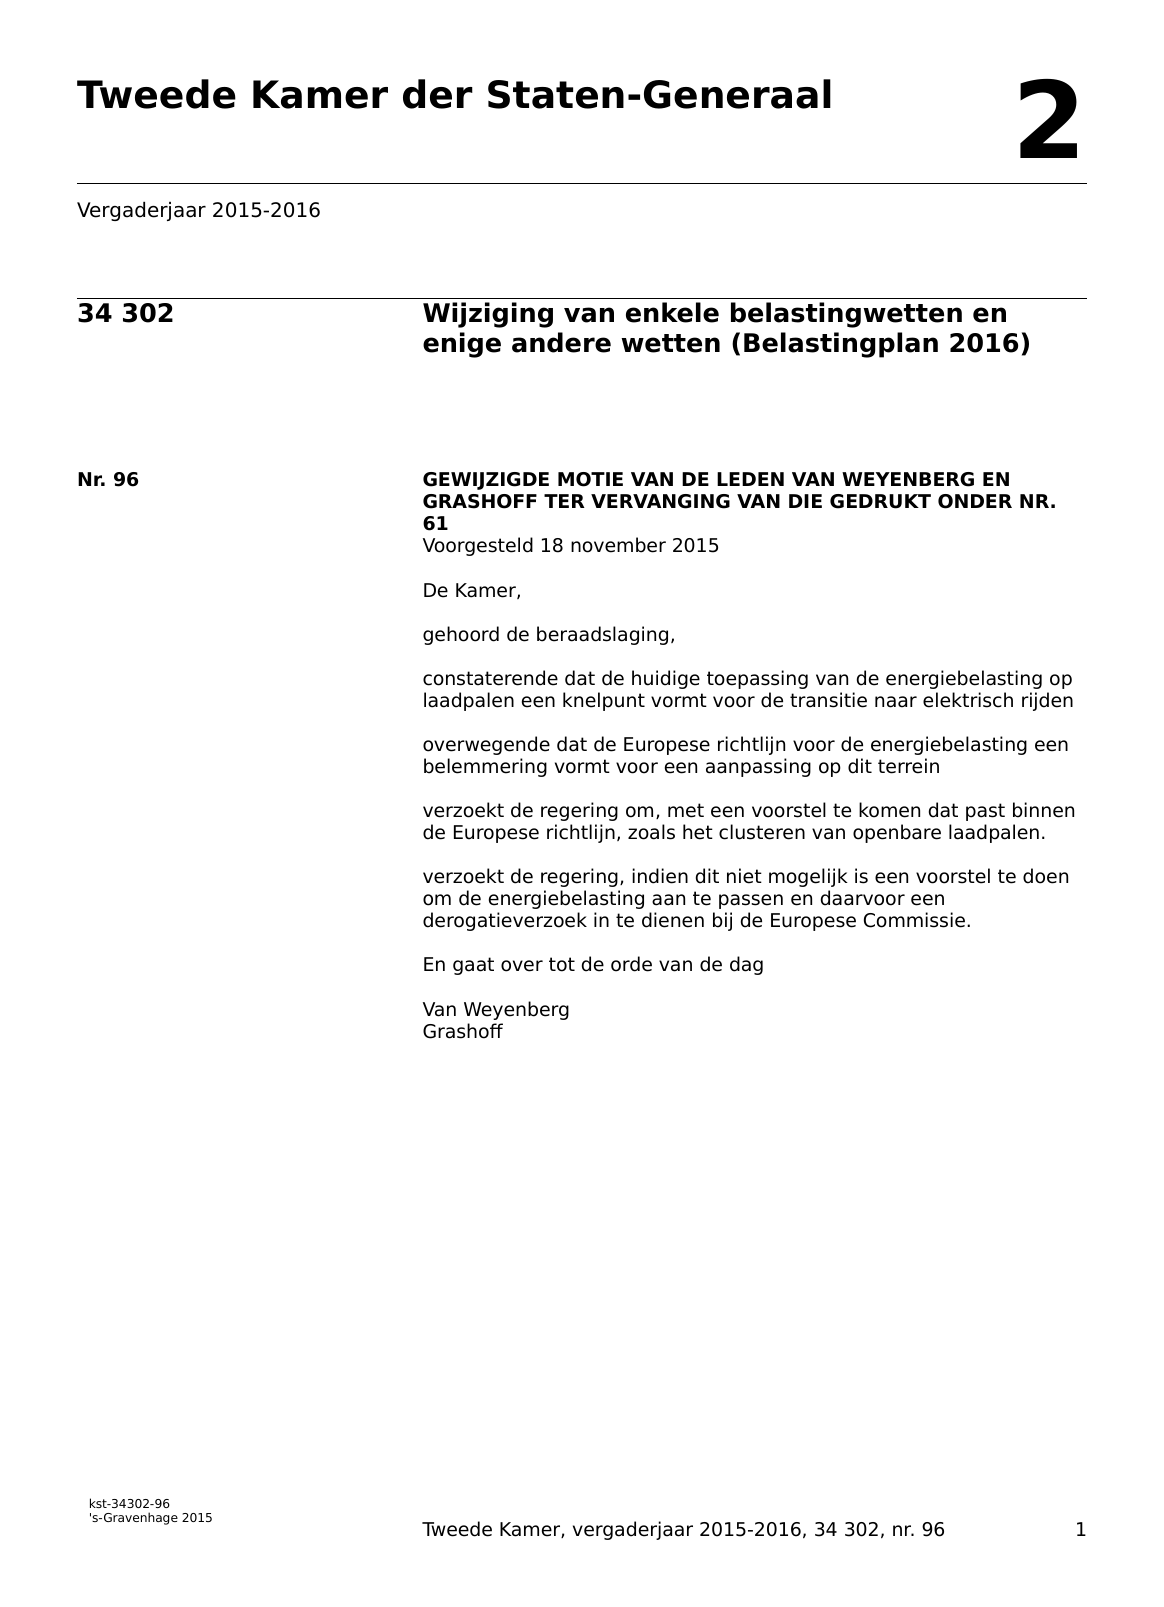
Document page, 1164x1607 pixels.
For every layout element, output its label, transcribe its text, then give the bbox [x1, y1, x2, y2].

text Grashoff [422, 1021, 1087, 1042]
text 's-Gravenhage 2015 [88, 1511, 323, 1525]
text verzoekt de regering om, met een voorstel te komen dat past binnen de Europese richtlijn, zoals het clusteren van openbare laadpalen. [422, 800, 1087, 844]
text constaterende dat de huidige toepassing van de energiebelasting op laadpalen een knelpunt vormt voor de transitie naar elektrisch rijden [422, 668, 1087, 712]
text De Kamer, [422, 579, 1087, 601]
table_header Tweede Kamer der Staten-Generaal [77, 59, 886, 183]
subtitle Nr. 96 GEWIJZIGDE MOTIE VAN DE LEDEN VAN WEYENBERG EN GRASHOFF TER VERVANGING VAN DIE GEDRUKT ONDER NR. 61 [77, 469, 1087, 535]
text kst-34302-96 [88, 1497, 323, 1511]
text En gaat over tot de orde van de dag [422, 954, 1087, 976]
table_header 2 [886, 59, 1087, 183]
text verzoekt de regering, indien dit niet mogelijk is een voorstel te doen om de energiebelasting aan te passen en daarvoor een derogatieverzoek in te dienen bij de Europese Commissie. [422, 866, 1087, 932]
text Van Weyenberg [422, 998, 1087, 1021]
text Voorgesteld 18 november 2015 [422, 535, 1087, 557]
table_cell Vergaderjaar 2015-2016 [77, 184, 1087, 298]
subtitle 34 302 Wijziging van enkele belastingwetten en enige andere wetten (Belastingplan 2016) [77, 299, 1087, 358]
text gehoord de beraadslaging, [422, 624, 1087, 646]
text overwegende dat de Europese richtlijn voor de energiebelasting een belemmering vormt voor een aanpassing op dit terrein [422, 734, 1087, 778]
